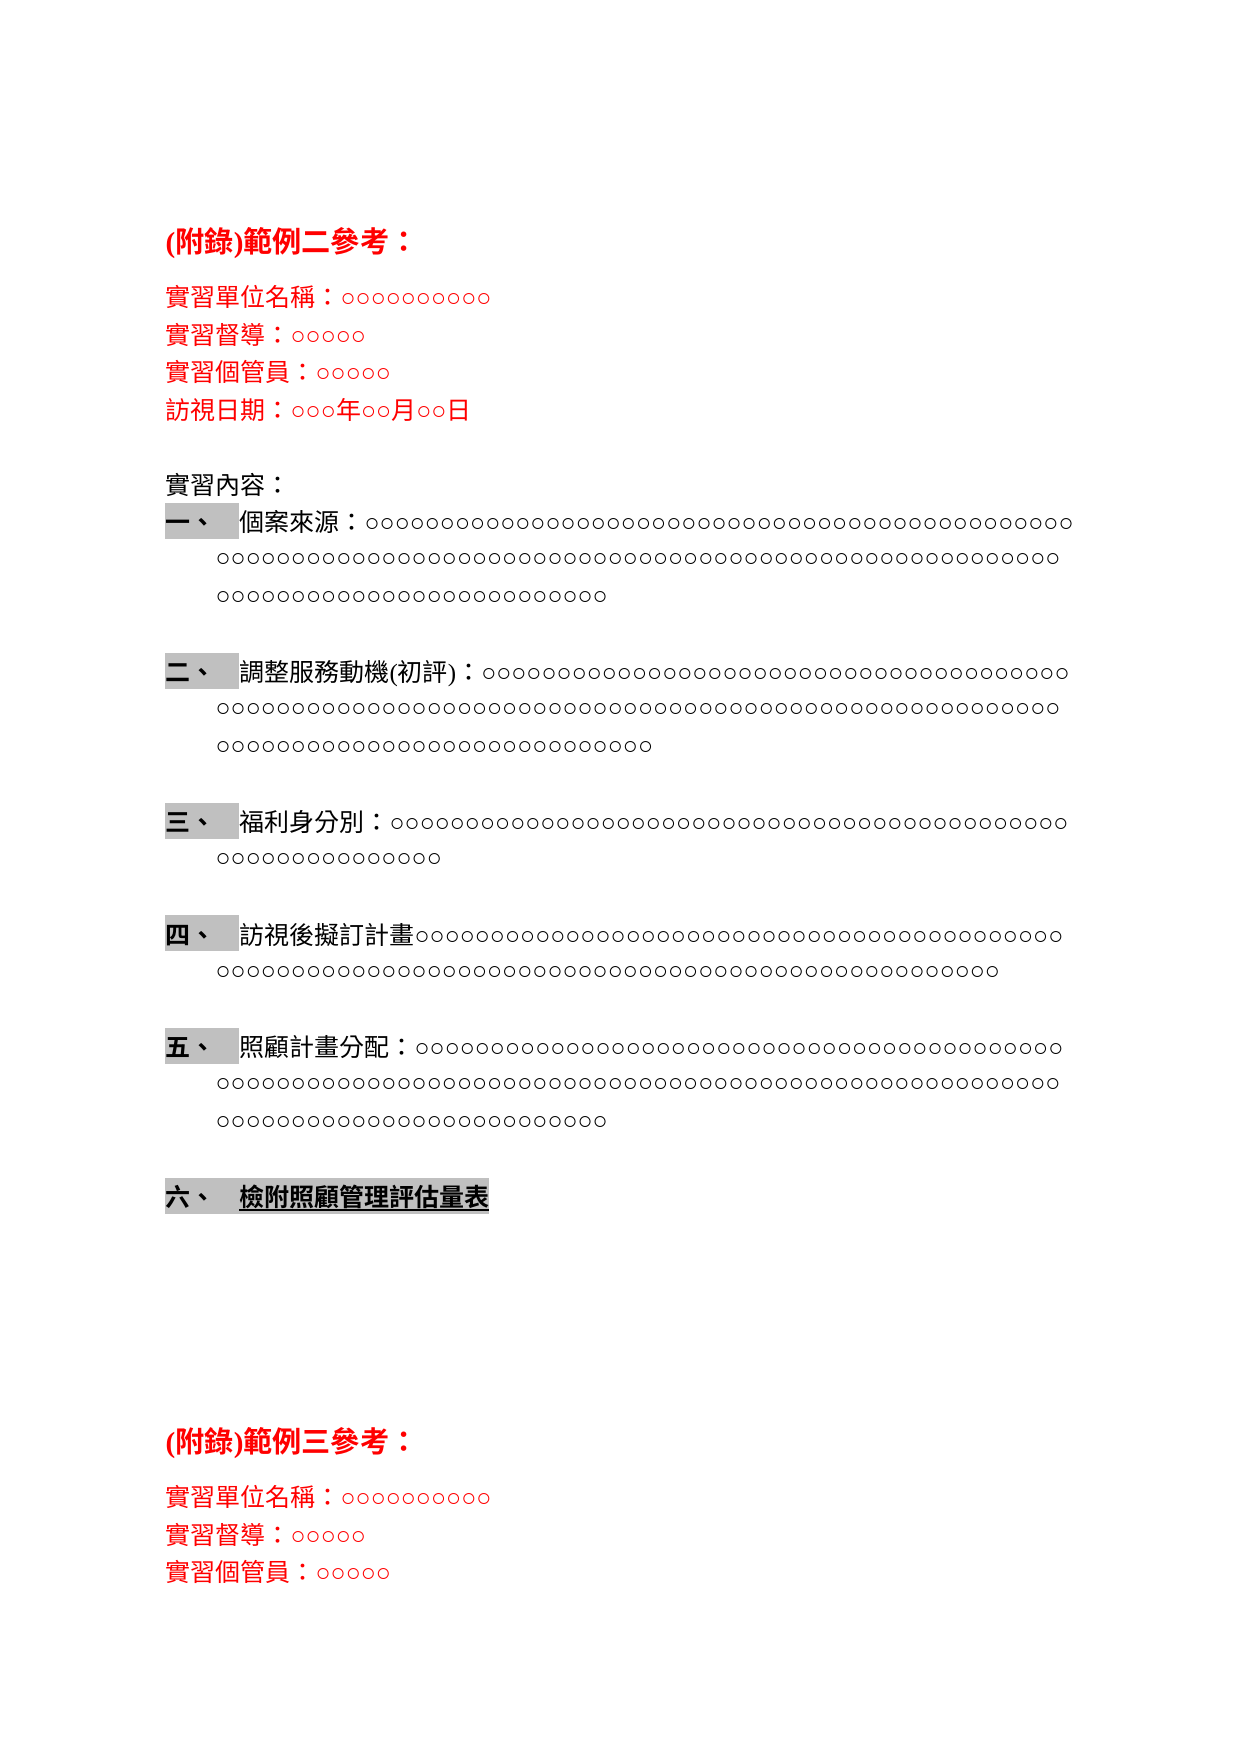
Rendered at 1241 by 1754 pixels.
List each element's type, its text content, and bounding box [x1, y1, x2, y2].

list 訪視後擬訂計畫○○○○○○○○○○○○○○○○○○○○○○○○○○○○○○○○○○○○○○○○○○○○○○○○○○○○○○○○○○○○○○○○○○○○○○○○○○○○○○○○○○○○○○○○○○○○○○○ [165, 914, 1075, 989]
text 實習單位名稱：○○○○○○○○○○ [165, 1477, 1075, 1514]
text 訪視日期：○○○年○○月○○日 [165, 389, 1075, 427]
list 福利身分別：○○○○○○○○○○○○○○○○○○○○○○○○○○○○○○○○○○○○○○○○○○○○○○○○○○○○○○○○○○○○ [165, 802, 1075, 877]
text 實習督導：○○○○○ [165, 314, 1075, 352]
text 實習單位名稱：○○○○○○○○○○ [165, 277, 1075, 314]
text 實習個管員：○○○○○ [165, 352, 1075, 389]
text (附錄)範例三參考： [165, 1402, 1075, 1477]
list 檢附照顧管理評估量表 [165, 1177, 1075, 1214]
text (附錄)範例二參考： [165, 202, 1075, 277]
list 照顧計畫分配：○○○○○○○○○○○○○○○○○○○○○○○○○○○○○○○○○○○○○○○○○○○○○○○○○○○○○○○○○○○○○○○○○○○○○○○○○○○○○○○○○○○○○○○○○○○○○○○○○○○○○○○○○○○○○○○○○○○○○○○○○○○○○ [165, 1027, 1075, 1139]
text 實習個管員：○○○○○ [165, 1552, 1075, 1589]
text 實習內容： [165, 464, 1075, 502]
list 個案來源：○○○○○○○○○○○○○○○○○○○○○○○○○○○○○○○○○○○○○○○○○○○○○○○○○○○○○○○○○○○○○○○○○○○○○○○○○○○○○○○○○○○○○○○○○○○○○○○○○○○○○○○○○○○○○○○○○○○○○○○○○○○○○○○○○ [165, 502, 1075, 614]
list 調整服務動機(初評)：○○○○○○○○○○○○○○○○○○○○○○○○○○○○○○○○○○○○○○○○○○○○○○○○○○○○○○○○○○○○○○○○○○○○○○○○○○○○○○○○○○○○○○○○○○○○○○○○○○○○○○○○○○○○○○○○○○○○○○○○○○○○ [165, 652, 1075, 764]
text 實習督導：○○○○○ [165, 1514, 1075, 1552]
